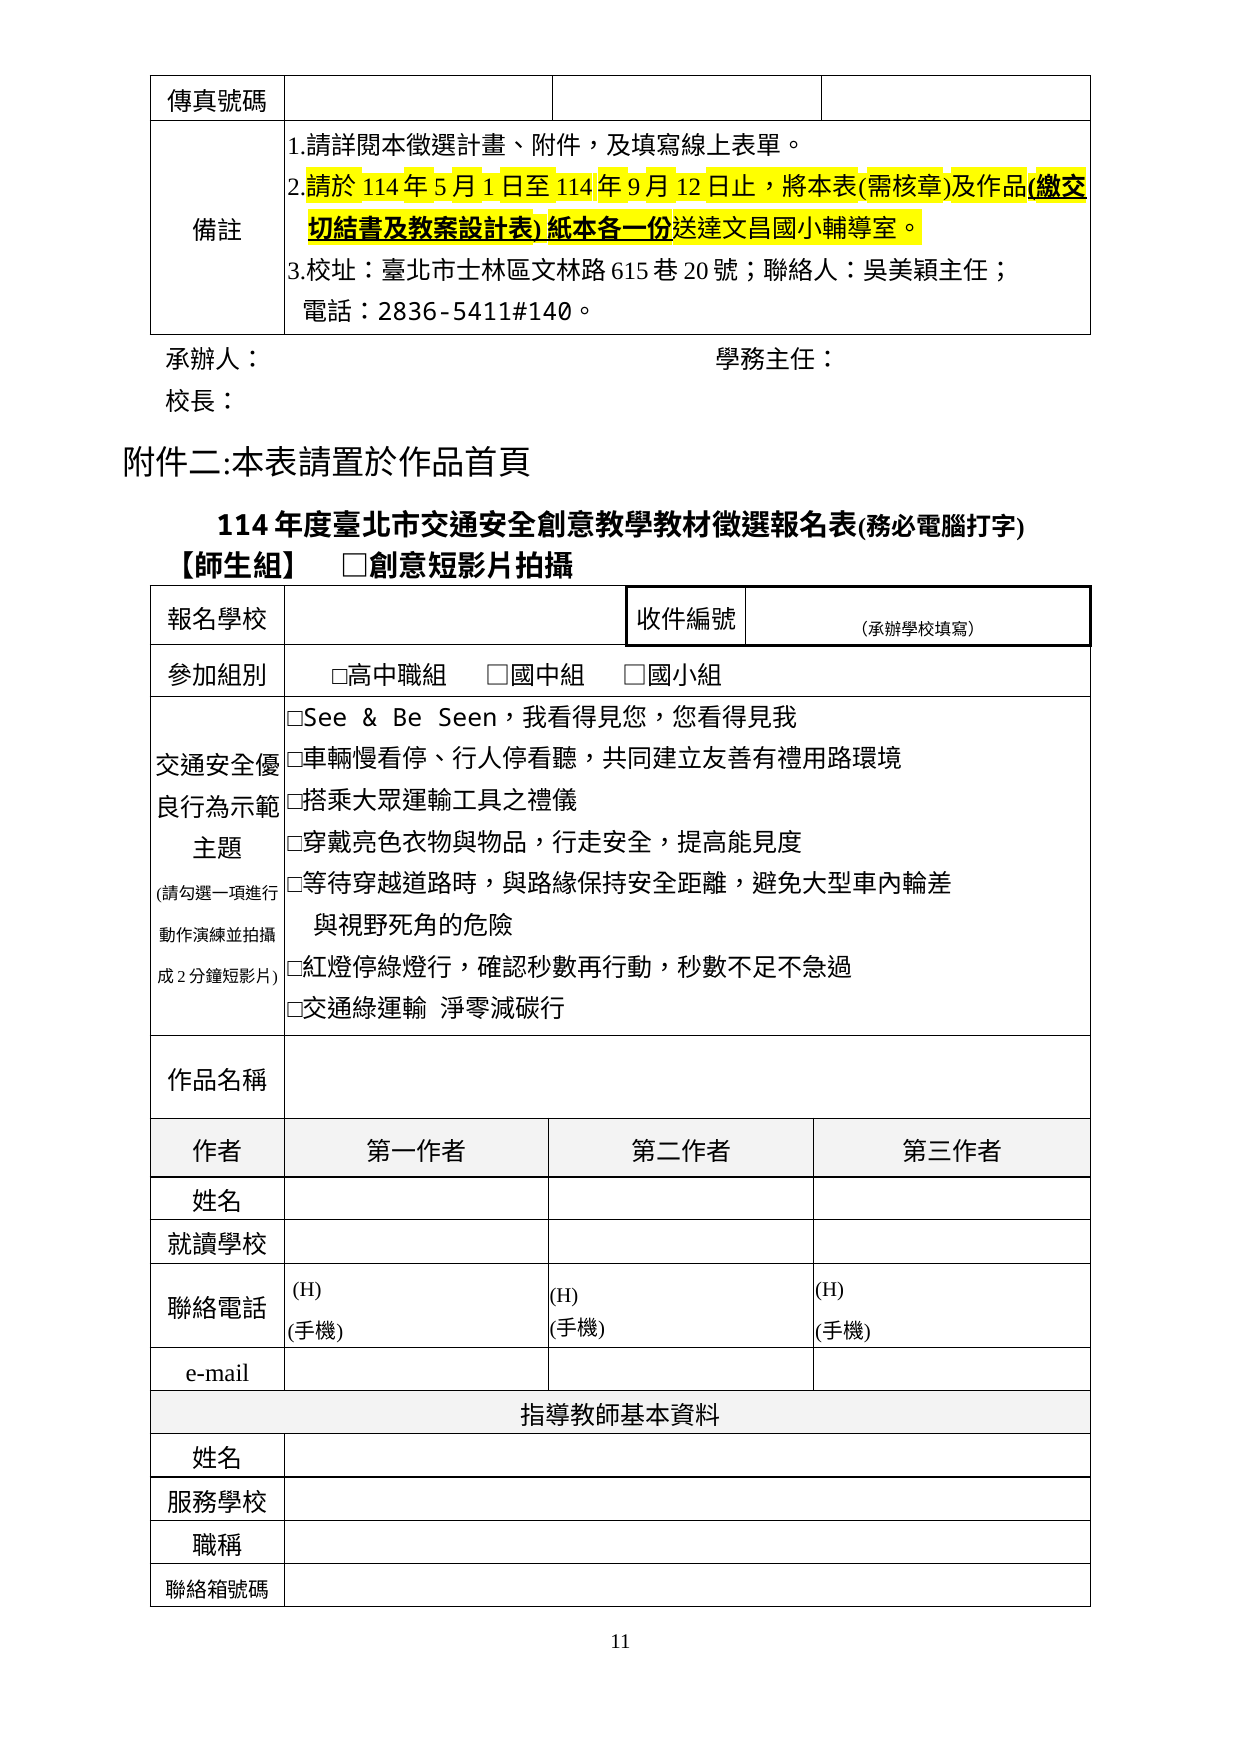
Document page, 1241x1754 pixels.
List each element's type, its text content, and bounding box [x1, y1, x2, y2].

table_cell 交通安全優良行為示範主題 (請勾選一項進行動作演練並拍攝成2分鐘短影片) [151, 697, 284, 1035]
table_cell [285, 1521, 1090, 1563]
text 【師生組】 □創意短影片拍攝 [710, 543, 1075, 585]
table_cell [814, 1178, 1090, 1219]
table_cell 傳真號碼 [151, 76, 284, 120]
text 附件二:本表請置於作品首頁 [122, 435, 695, 484]
table_cell 服務學校 [151, 1478, 284, 1520]
table_header （承辦學校填寫） [746, 588, 1089, 644]
table_cell 就讀學校 [151, 1220, 284, 1262]
text 114年度臺北市交通安全創意教學教材徵選報名表(務必電腦打字) [710, 502, 1075, 543]
table_cell 姓名 [151, 1178, 284, 1219]
table_cell 第一作者 [285, 1119, 548, 1176]
table_cell (H) (手機) [285, 1264, 548, 1347]
table_cell [285, 1434, 1090, 1476]
table_cell [549, 1348, 813, 1390]
table_cell 指導教師基本資料 [151, 1391, 1090, 1433]
table_cell 1.請詳閱本徵選計畫、附件，及填寫線上表單。 2.請於114年5月1日至114年9月12日止，將本表(需核章)及作品(繳交切結書及教案設計表) 紙本各一份送達文昌國小輔導室。 3.校址：臺北市士林區文林路615巷20號；聯絡人：吳美穎主任； 電話：2836-5411#140。 [285, 121, 1090, 334]
table_cell [285, 1478, 1090, 1520]
table_cell 第三作者 [814, 1119, 1090, 1176]
text 承辦人： 學務主任： 校長： [165, 335, 1075, 418]
table_cell □高中職組 □國中組 □國小組 [285, 647, 1090, 696]
table_cell [549, 1220, 813, 1262]
table_cell [285, 1036, 1090, 1117]
table_cell [553, 76, 821, 120]
table_cell □See & Be Seen，我看得見您，您看得見我 □車輛慢看停、行人停看聽，共同建立友善有禮用路環境 □搭乘大眾運輸工具之禮儀 □穿戴亮色衣物與物品，行走安全，提高能見度 □等待穿越道路時，與路緣保持安全距離，避免大型車內輪差 與視野死角的危險 □紅燈停綠燈行，確認秒數再行動，秒數不足不急過 □交通綠運輸 淨零減碳行 □其他:_________________________(自行填寫交安優良行為) [285, 697, 1090, 1035]
table_cell 職稱 [151, 1521, 284, 1563]
table_cell 作品名稱 [151, 1036, 284, 1117]
table_cell 作者 [151, 1119, 284, 1176]
table_cell (H) (手機) [814, 1264, 1090, 1347]
table_cell [814, 1348, 1090, 1390]
table_cell e-mail [151, 1348, 284, 1390]
table_cell [285, 1220, 548, 1262]
table_cell [285, 1348, 548, 1390]
table_cell [285, 1178, 548, 1219]
table_header 收件編號 [710, 588, 745, 644]
table_cell 聯絡電話 [151, 1264, 284, 1347]
table_cell (H) (手機) [549, 1264, 813, 1347]
table_cell [285, 1564, 1090, 1606]
table_cell 聯絡箱號碼 [151, 1564, 284, 1606]
table_cell [549, 1178, 813, 1219]
table_cell [814, 1220, 1090, 1262]
table_cell 姓名 [151, 1434, 284, 1476]
table_cell 參加組別 [151, 658, 284, 696]
table_cell 備註 [151, 121, 284, 334]
table_cell 第二作者 [549, 1119, 813, 1176]
table_cell [822, 76, 1090, 120]
table_cell [285, 76, 552, 120]
